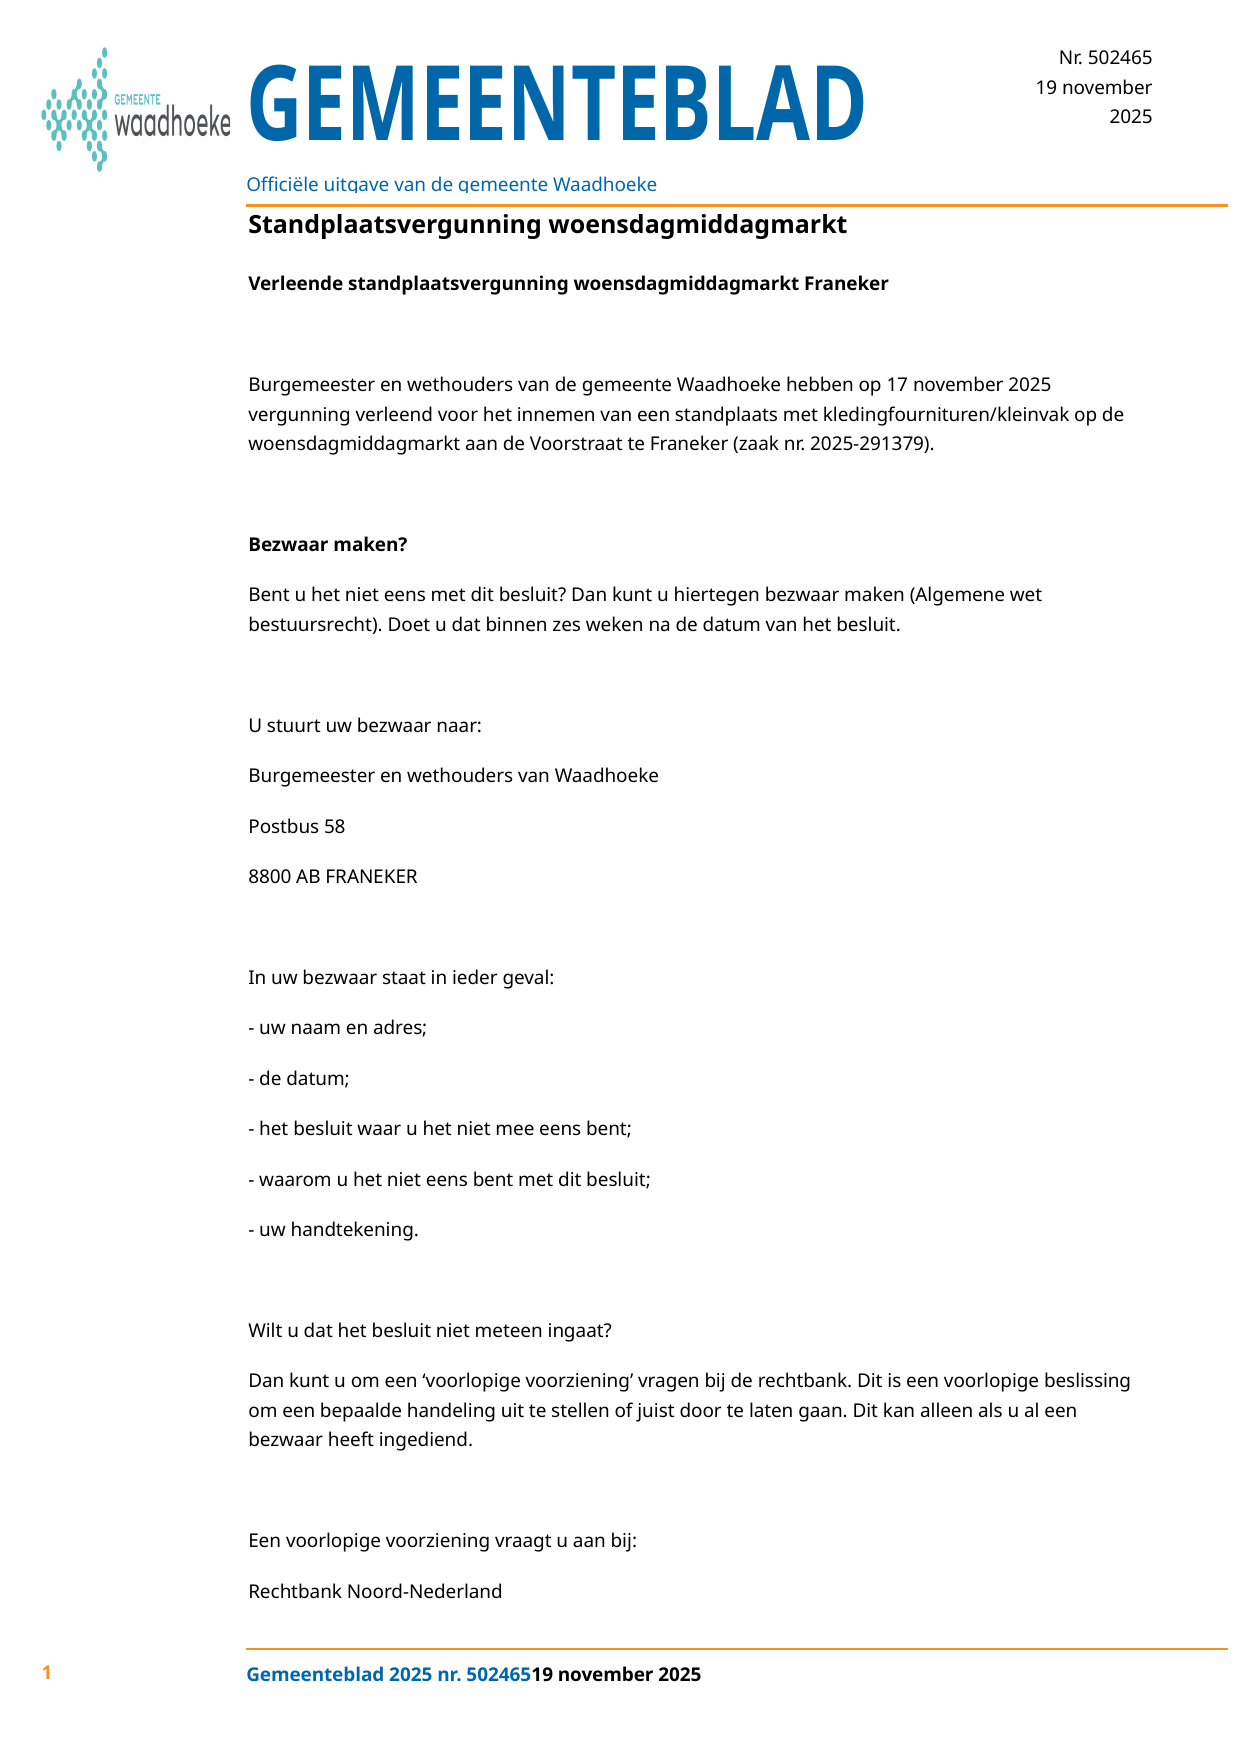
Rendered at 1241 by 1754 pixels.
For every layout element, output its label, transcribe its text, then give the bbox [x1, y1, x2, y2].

text Burgemeester en wethouders van Waadhoeke [248, 762, 1152, 788]
text 8800 AB FRANEKER [248, 863, 1152, 889]
text - waarom u het niet eens bent met dit besluit; [248, 1166, 1152, 1191]
text - het besluit waar u het niet mee eens bent; [248, 1115, 1152, 1141]
text Burgemeester en wethouders van de gemeente Waadhoeke hebben op 17 november 2025 vergunning verleend voor het innemen van een standplaats met kledingfournituren/kleinvak op de woensdagmiddagmarkt aan de Voorstraat te Franeker (zaak nr. 2025-291379). [248, 371, 1152, 456]
picture [41, 47, 231, 172]
text - uw handtekening. [248, 1216, 1152, 1242]
text Een voorlopige voorziening vraagt u aan bij: [248, 1527, 1152, 1553]
text Rechtbank Noord-Nederland [248, 1578, 1152, 1603]
text Bent u het niet eens met dit besluit? Dan kunt u hiertegen bezwaar maken (Algemene wet bestuursrecht). Doet u dat binnen zes weken na de datum van het besluit. [248, 582, 1152, 637]
text Standplaatsvergunning woensdagmiddagmarkt [248, 207, 1152, 241]
text Bezwaar maken? [248, 531, 1152, 557]
text Wilt u dat het besluit niet meteen ingaat? [248, 1317, 1152, 1343]
text Dan kunt u om een ‘voorlopige voorziening’ vragen bij de rechtbank. Dit is een voorlopige beslissing om een bepaalde handeling uit te stellen of juist door te laten gaan. Dit kan alleen als u al een bezwaar heeft ingediend. [248, 1367, 1152, 1452]
text - de datum; [248, 1065, 1152, 1091]
text Postbus 58 [248, 813, 1152, 838]
text Verleende standplaatsvergunning woensdagmiddagmarkt Franeker [248, 270, 1152, 296]
text U stuurt uw bezwaar naar: [248, 712, 1152, 738]
text In uw bezwaar staat in ieder geval: [248, 964, 1152, 990]
text - uw naam en adres; [248, 1014, 1152, 1040]
